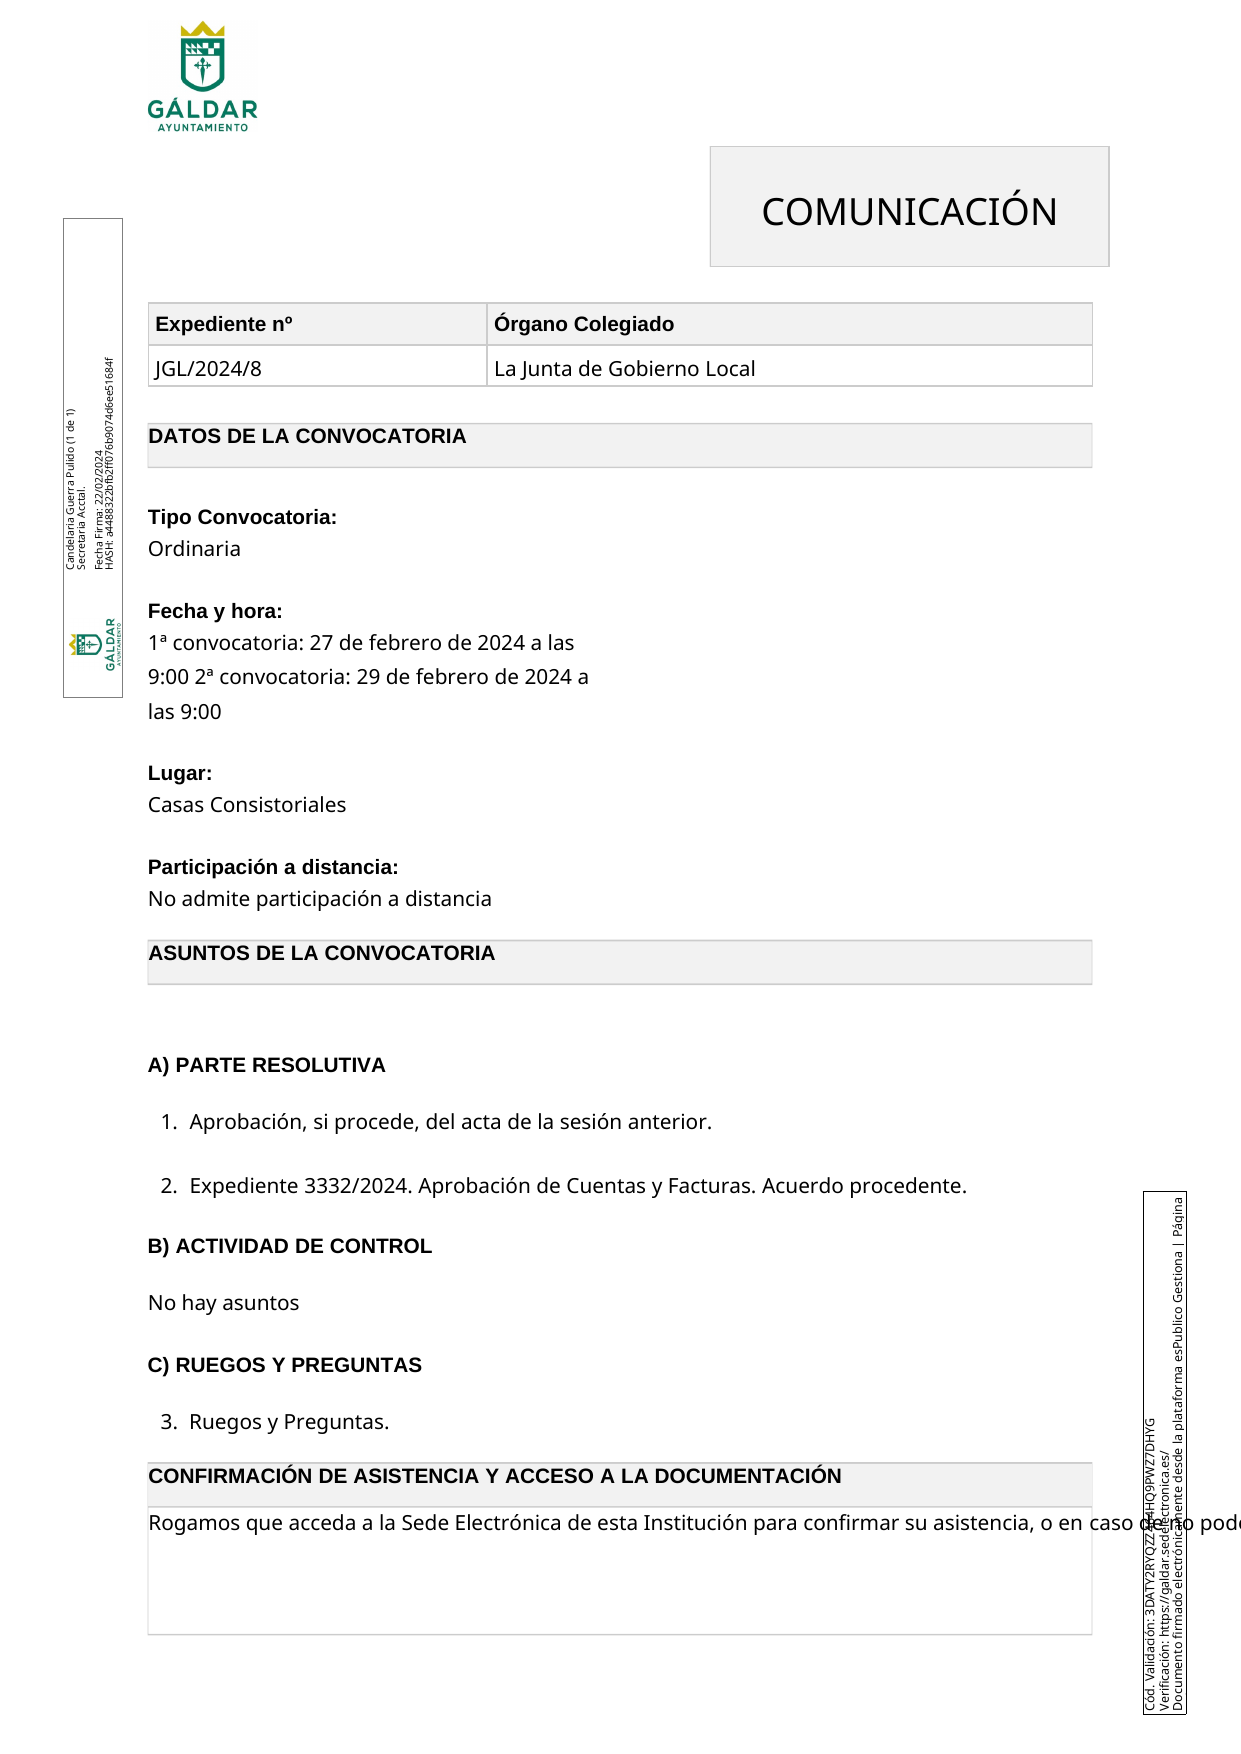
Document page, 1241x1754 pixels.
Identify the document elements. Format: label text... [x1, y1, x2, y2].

subtitle Lugar: [148, 761, 1192, 785]
picture [114, 618, 121, 671]
subtitle Fecha y hora: [148, 598, 1192, 622]
table_header Órgano Colegiado [488, 304, 1092, 344]
text No hay asuntos [148, 1288, 1143, 1317]
list Verificación: https://galdar.sedelectronica.es/ [1158, 1193, 1170, 1713]
text COMUNICACIÓN [761, 186, 1108, 237]
picture [68, 618, 93, 671]
subtitle Participación a distancia: [148, 854, 1192, 878]
text Fecha Firma: 22/02/2024 [93, 345, 103, 697]
text Casas Consistoriales [148, 790, 1192, 819]
subtitle RUEGOS Y PREGUNTAS [147, 1352, 1143, 1376]
text Ordinaria [148, 534, 1192, 563]
list Aprobación, si procede, del acta de la sesión anterior. [160, 1107, 1192, 1136]
list Documento firmado electrónicamente desde la plataforma esPublico Gestiona | Página 1 de 1 [1170, 1193, 1186, 1713]
text 3. Ruegos y Preguntas. [160, 1407, 1143, 1435]
table_cell JGL/2024/8 [149, 346, 486, 385]
table_cell La Junta de Gobierno Local [488, 346, 1092, 385]
list Expediente 3332/2024. Aprobación de Cuentas y Facturas. Acuerdo procedente. [160, 1172, 1192, 1200]
text Candelaria Guerra Pulido (1 de 1) Secretaria Acctal. [64, 345, 88, 543]
picture [147, 20, 258, 132]
subtitle ACTIVIDAD DE CONTROL [147, 1234, 1143, 1258]
list Cód. Validación: 3DATY2RYQZZ464HQ9PWZ7DHYG [1144, 1193, 1156, 1713]
table_header Expediente nº [149, 304, 486, 344]
text HASH: a4488322bfb2ff076b9074d6ee51684f [103, 345, 114, 697]
text No admite participación a distancia [148, 884, 1192, 913]
subtitle PARTE RESOLUTIVA [147, 1053, 1192, 1077]
text 1ª convocatoria: 27 de febrero de 2024 a las 9:00 2ª convocatoria: 29 de febrero de 2024 a las 9:00 [148, 628, 605, 725]
subtitle Tipo Convocatoria: [148, 504, 1192, 528]
